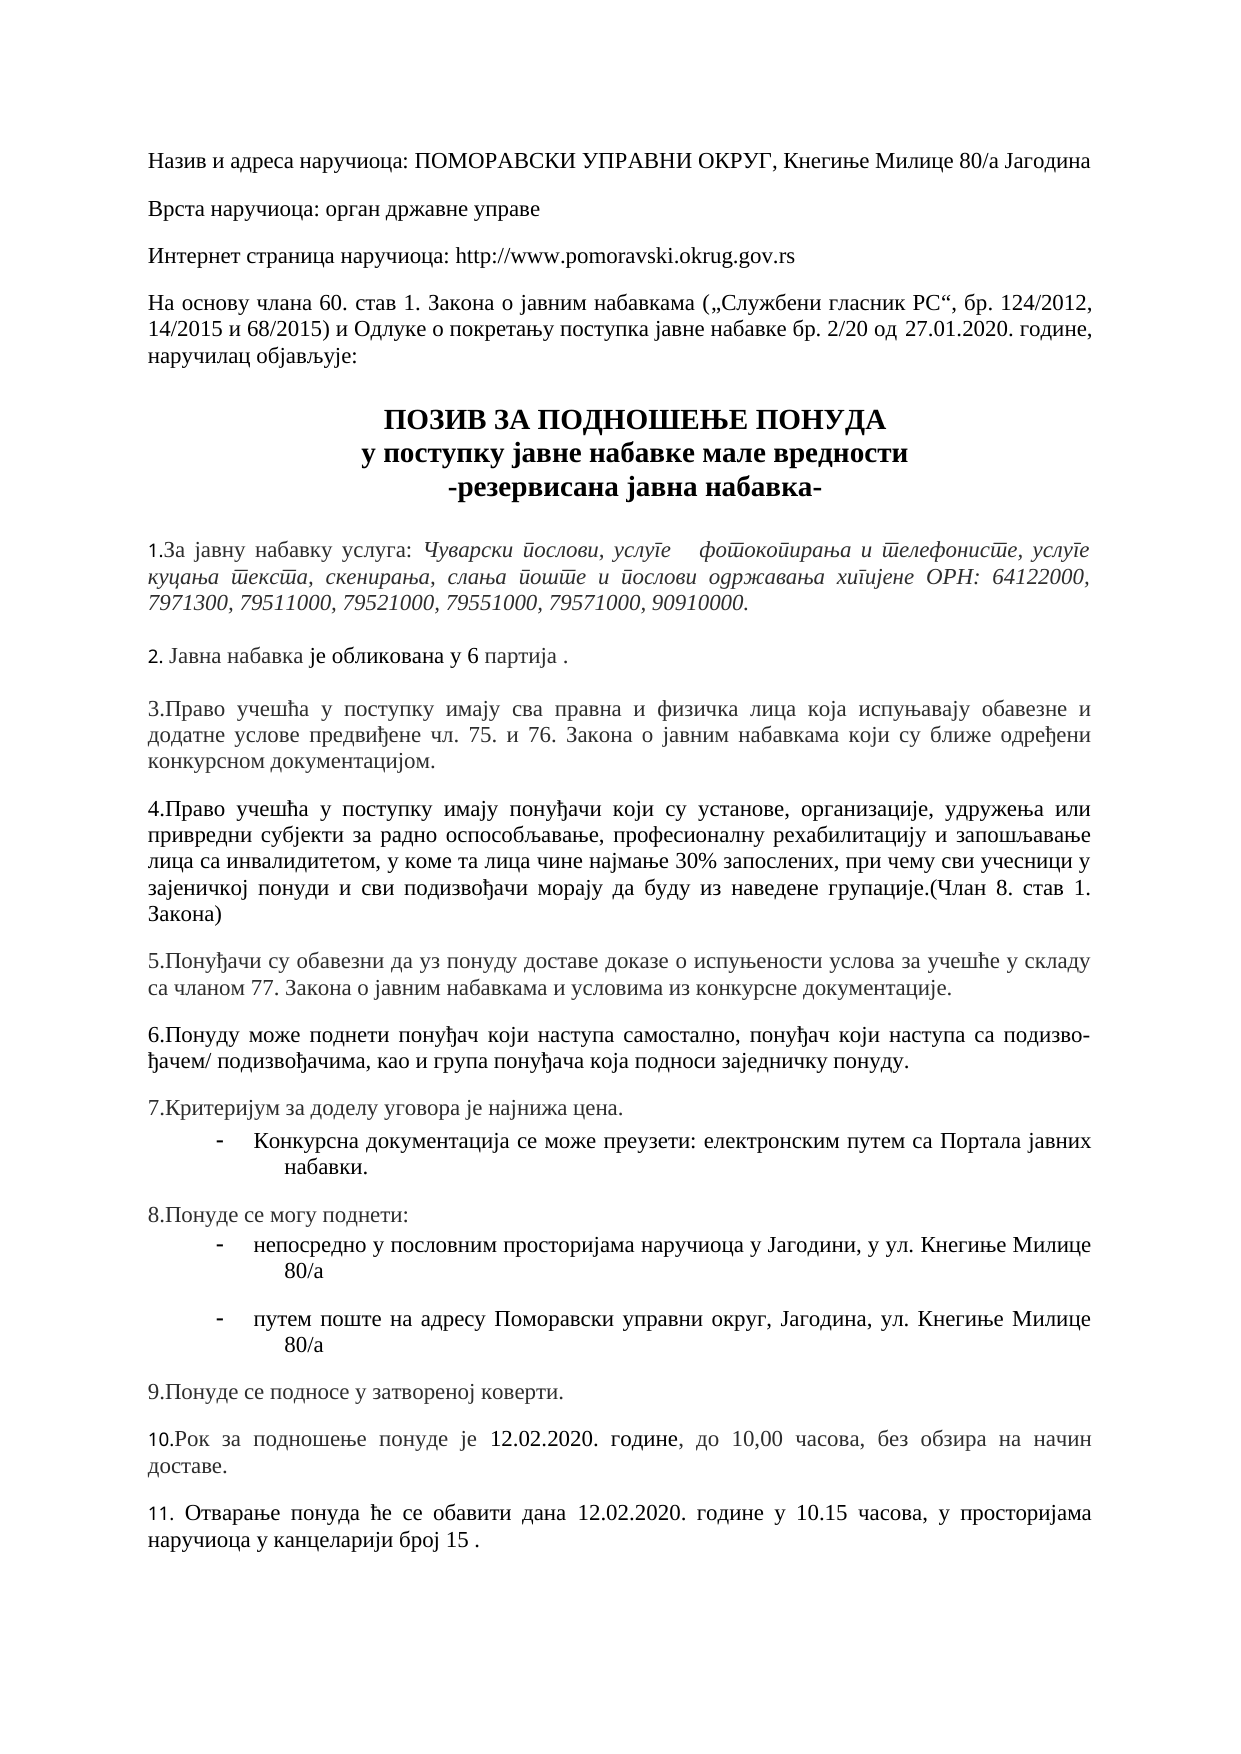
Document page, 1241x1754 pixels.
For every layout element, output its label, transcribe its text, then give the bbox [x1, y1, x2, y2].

list Право учешћа у поступку имају понуђачи који су установе, организације, удружења или привредни субјекти за радно оспособљавање, професионалну рехабилитацију и запошљавање лица са инвалидитетом, у коме та лица чине најмање 30% запослених, при чему сви учесници у зајеничкој понуди и сви подизвођачи морају да буду из наведене групације.(Члан 8. став 1. Закона) [148, 795, 1093, 927]
list Јавна набавка је обликована у 6 партија . [148, 642, 1093, 668]
list Отварање понуда ће се обавити дана 12.02.2020. године у 10.15 часова, у просторијама наручиоца у канцеларији број 15 . [148, 1499, 1093, 1552]
list Конкурсна документација се може преузети: електронским путем са Портала јавних набавки. [216, 1127, 1093, 1180]
list Рок за подношење понуде је 12.02.2020. године, до 10,00 часова, без обзира на начин доставе. [148, 1425, 1093, 1478]
list Понуђачи су обавезни да уз понуду доставе доказе о испуњености услова за учешће у складу са чланом 77. Закона о јавним набавкама и условима из конкурсне документације. [148, 947, 1093, 1000]
text На основу члана 60. став 1. Закона о јавним набавкама („Службени гласник РС“, бр. 124/2012, 14/2015 и 68/2015) и Одлуке о покретању поступка јавне набавке бр. 2/20 од 27.01.2020. године, наручилац објављује: [148, 289, 1093, 368]
list непосредно у пословним просторијама наручиоца у Јагодини, у ул. Кнегиње Милице 80/а [216, 1231, 1093, 1284]
text Интернет страница наручиоца: http://www.pomoravski.okrug.gov.rs [148, 242, 1093, 268]
list Критеријум за доделу уговора је најнижа цена. [148, 1094, 1093, 1121]
list Понуде се могу поднети: [148, 1201, 1093, 1227]
list путем поште на адресу Поморавски управни округ, Јагодина, ул. Кнегиње Милице 80/а [216, 1305, 1093, 1357]
list За јавну набавку услуга: Чуварски послови, услуге фотокопирања и телефонисте, услуге куцања текста, скенирања, слања поште и послови одржавања хигијене ОРН: 64122000, 7971300, 79511000, 79521000, 79551000, 79571000, 90910000. [148, 536, 1093, 615]
text Назив и адреса наручиоца: ПОМОРАВСКИ УПРАВНИ ОКРУГ, Кнегиње Милице 80/а Јагодина [148, 148, 1093, 174]
list Понуде се подносе у затвореној коверти. [148, 1378, 1093, 1404]
text -резервисана јавна набавка- [177, 469, 1093, 502]
list Понуду може поднети понуђач који наступа самостално, понуђач који наступа са подизво-ђачем/ подизвођачима, као и група понуђача која подноси заједничку понуду. [148, 1021, 1093, 1074]
text ПОЗИВ ЗА ПОДНОШЕЊЕ ПОНУДА у поступку јавне набавке мале вредности [177, 402, 1093, 469]
list Право учешћа у поступку имају сва правна и физичка лица која испуњавају обавезне и додатне услове предвиђене чл. 75. и 76. Закона о јавним набавкама који су ближе одређени конкурсном документацијом. [148, 695, 1093, 774]
text Врста наручиоца: орган државне управе [148, 195, 1093, 221]
